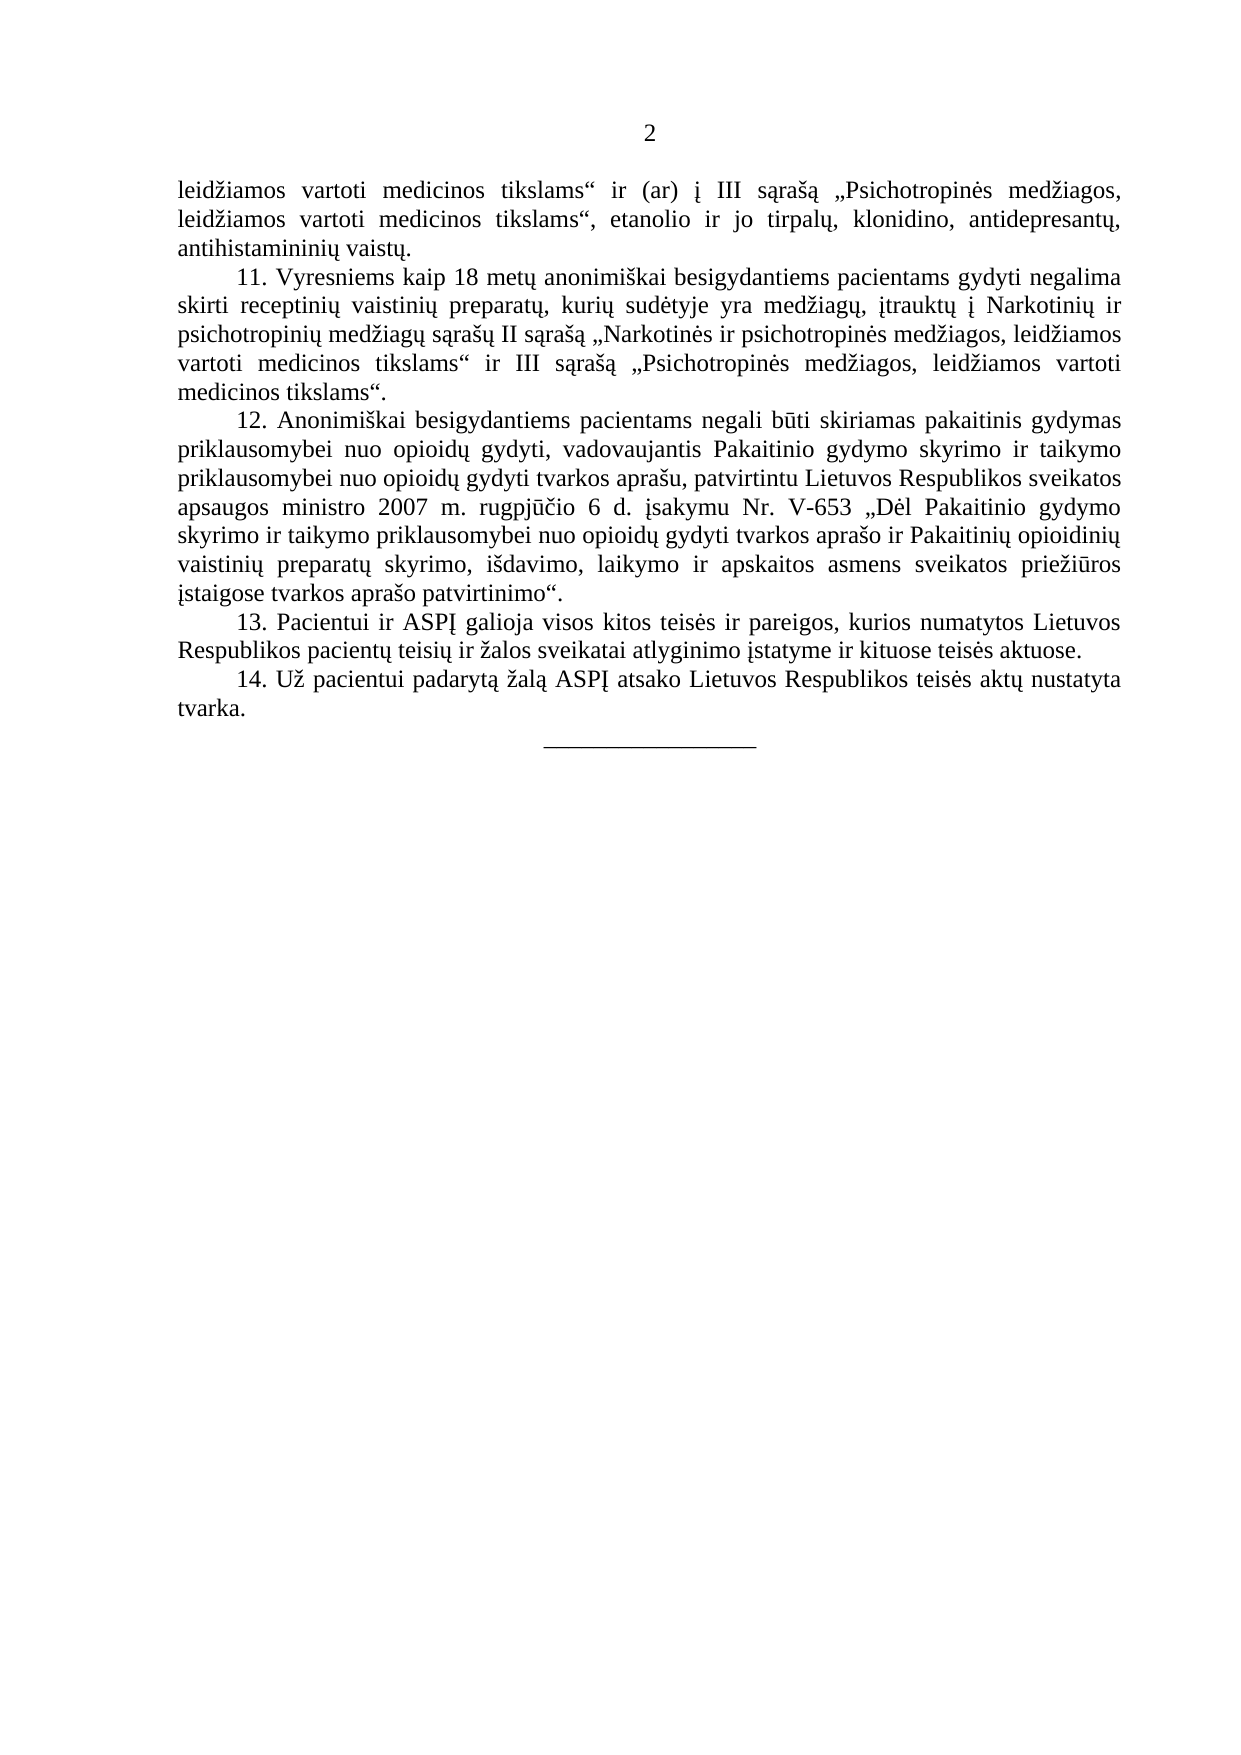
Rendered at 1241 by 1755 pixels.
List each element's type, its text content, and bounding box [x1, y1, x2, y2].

text 12. Anonimiškai besigydantiems pacientams negali būti skiriamas pakaitinis gydymas priklausomybei nuo opioidų gydyti, vadovaujantis Pakaitinio gydymo skyrimo ir taikymo priklausomybei nuo opioidų gydyti tvarkos aprašu, patvirtintu Lietuvos Respublikos sveikatos apsaugos ministro 2007 m. rugpjūčio 6 d. įsakymu Nr. V-653 „Dėl Pakaitinio gydymo skyrimo ir taikymo priklausomybei nuo opioidų gydyti tvarkos aprašo ir Pakaitinių opioidinių vaistinių preparatų skyrimo, išdavimo, laikymo ir apskaitos asmens sveikatos priežiūros įstaigose tvarkos aprašo patvirtinimo“. [177, 406, 1122, 607]
text leidžiamos vartoti medicinos tikslams“ ir (ar) į III sąrašą „Psichotropinės medžiagos, leidžiamos vartoti medicinos tikslams“, etanolio ir jo tirpalų, klonidino, antidepresantų, antihistamininių vaistų. [177, 176, 1122, 262]
text 11. Vyresniems kaip 18 metų anonimiškai besigydantiems pacientams gydyti negalima skirti receptinių vaistinių preparatų, kurių sudėtyje yra medžiagų, įtrauktų į Narkotinių ir psichotropinių medžiagų sąrašų II sąrašą „Narkotinės ir psichotropinės medžiagos, leidžiamos vartoti medicinos tikslams“ ir III sąrašą „Psichotropinės medžiagos, leidžiamos vartoti medicinos tikslams“. [177, 262, 1122, 406]
text 13. Pacientui ir ASPĮ galioja visos kitos teisės ir pareigos, kurios numatytos Lietuvos Respublikos pacientų teisių ir žalos sveikatai atlyginimo įstatyme ir kituose teisės aktuose. [177, 607, 1122, 664]
text 14. Už pacientui padarytą žalą ASPĮ atsako Lietuvos Respublikos teisės aktų nustatyta tvarka. [177, 664, 1122, 722]
text _________________ [177, 722, 1122, 751]
